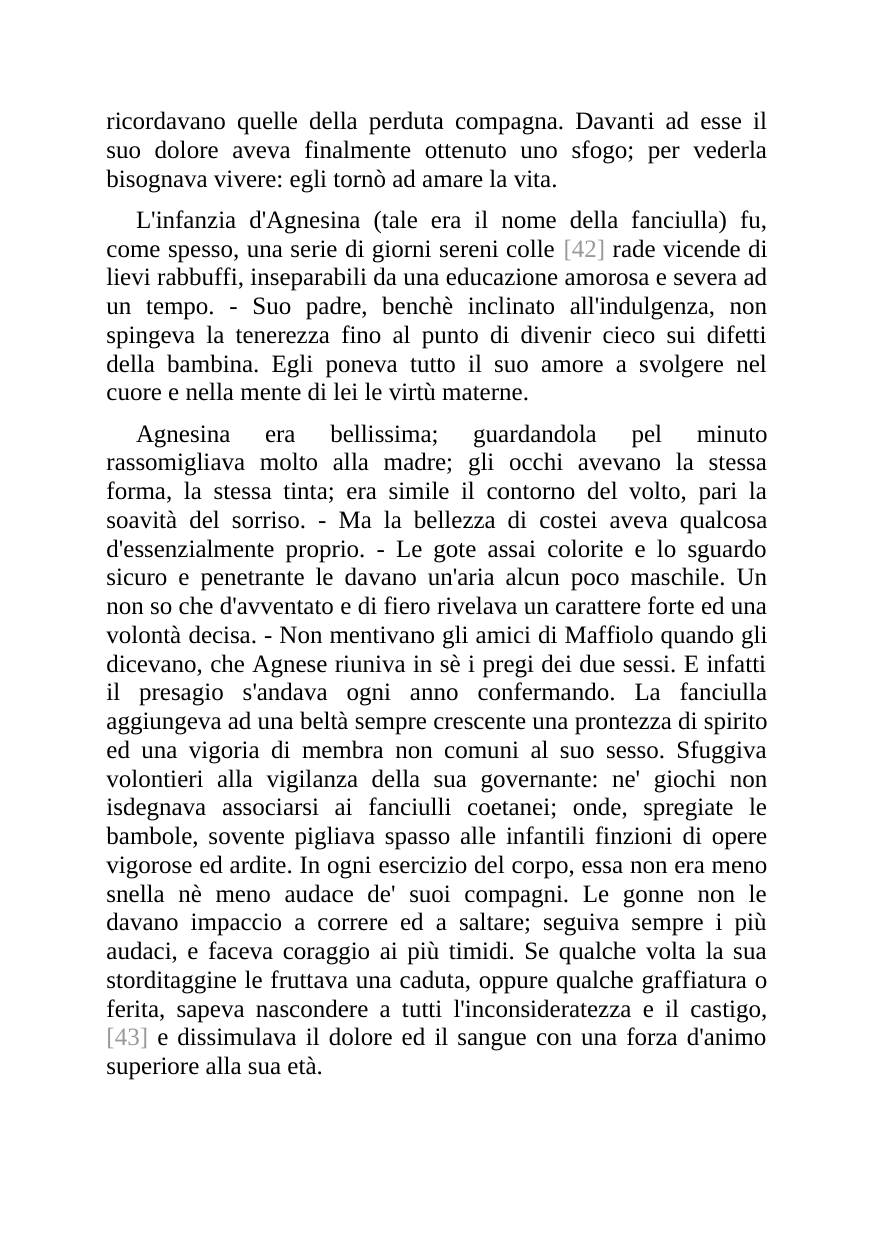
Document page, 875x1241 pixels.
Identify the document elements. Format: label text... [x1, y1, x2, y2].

text Agnesina era bellissima; guardandola pel minuto rassomigliava molto alla madre; gli occhi avevano la stessa forma, la stessa tinta; era simile il contorno del volto, pari la soavità del sorriso. - Ma la bellezza di costei aveva qualcosa d'essenzialmente proprio. - Le gote assai colorite e lo sguardo sicuro e penetrante le davano un'aria alcun poco maschile. Un non so che d'avventato e di fiero rivelava un carattere forte ed una volontà decisa. - Non mentivano gli amici di Maffiolo quando gli dicevano, che Agnese riuniva in sè i pregi dei due sessi. E infatti il presagio s'andava ogni anno confermando. La fanciulla aggiungeva ad una beltà sempre crescente una prontezza di spirito ed una vigoria di membra non comuni al suo sesso. Sfuggiva volontieri alla vigilanza della sua governante: ne' giochi non isdegnava associarsi ai fanciulli coetanei; onde, spregiate le bambole, sovente pigliava spasso alle infantili finzioni di opere vigorose ed ardite. In ogni esercizio del corpo, essa non era meno snella nè meno audace de' suoi compagni. Le gonne non le davano impaccio a correre ed a saltare; seguiva sempre i più audaci, e faceva coraggio ai più timidi. Se qualche volta la sua storditaggine le fruttava una caduta, oppure qualche graffiatura o ferita, sapeva nascondere a tutti l'inconsideratezza e il castigo, [43] e dissimulava il dolore ed il sangue con una forza d'animo superiore alla sua età. [106, 419, 768, 1080]
text ricordavano quelle della perduta compagna. Davanti ad esse il suo dolore aveva finalmente ottenuto uno sfogo; per vederla bisognava vivere: egli tornò ad amare la vita. [106, 106, 768, 192]
text L'infanzia d'Agnesina (tale era il nome della fanciulla) fu, come spesso, una serie di giorni sereni colle [42] rade vicende di lievi rabbuffi, inseparabili da una educazione amorosa e severa ad un tempo. - Suo padre, benchè inclinato all'indulgenza, non spingeva la tenerezza fino al punto di divenir cieco sui difetti della bambina. Egli poneva tutto il suo amore a svolgere nel cuore e nella mente di lei le virtù materne. [106, 205, 768, 406]
